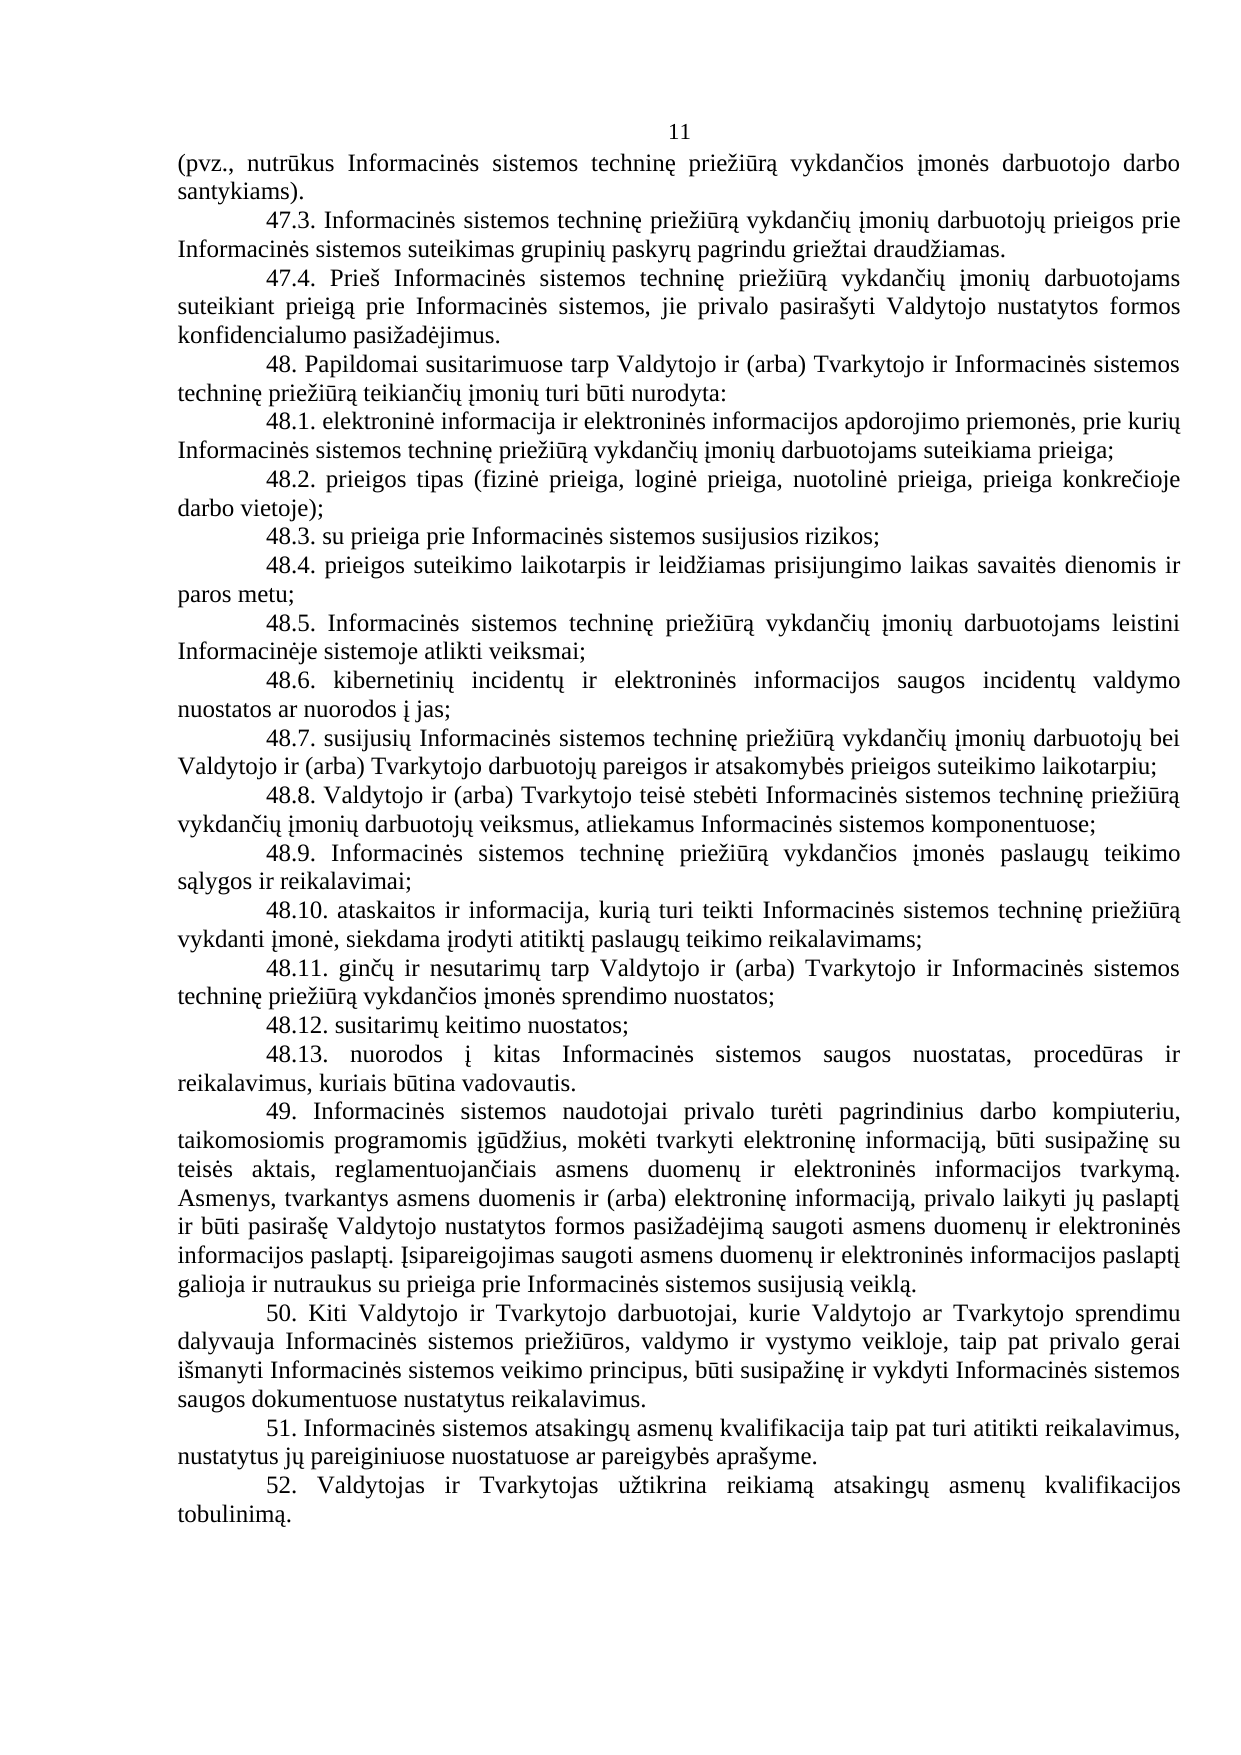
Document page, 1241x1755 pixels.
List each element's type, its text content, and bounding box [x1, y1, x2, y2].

text 48.6. kibernetinių incidentų ir elektroninės informacijos saugos incidentų valdymo nuostatos ar nuorodos į jas; [177, 665, 1181, 723]
text 48.5. Informacinės sistemos techninę priežiūrą vykdančių įmonių darbuotojams leistini Informacinėje sistemoje atlikti veiksmai; [177, 608, 1181, 665]
text 48.8. Valdytojo ir (arba) Tvarkytojo teisė stebėti Informacinės sistemos techninę priežiūrą vykdančių įmonių darbuotojų veiksmus, atliekamus Informacinės sistemos komponentuose; [177, 780, 1181, 838]
text 48.11. ginčų ir nesutarimų tarp Valdytojo ir (arba) Tvarkytojo ir Informacinės sistemos techninę priežiūrą vykdančios įmonės sprendimo nuostatos; [177, 953, 1181, 1010]
text 47.4. Prieš Informacinės sistemos techninę priežiūrą vykdančių įmonių darbuotojams suteikiant prieigą prie Informacinės sistemos, jie privalo pasirašyti Valdytojo nustatytos formos konfidencialumo pasižadėjimus. [177, 263, 1181, 349]
text 48.3. su prieiga prie Informacinės sistemos susijusios rizikos; [177, 521, 1181, 550]
text 48.2. prieigos tipas (fizinė prieiga, loginė prieiga, nuotolinė prieiga, prieiga konkrečioje darbo vietoje); [177, 464, 1181, 521]
text 48.10. ataskaitos ir informacija, kurią turi teikti Informacinės sistemos techninę priežiūrą vykdanti įmonė, siekdama įrodyti atitiktį paslaugų teikimo reikalavimams; [177, 895, 1181, 953]
text (pvz., nutrūkus Informacinės sistemos techninę priežiūrą vykdančios įmonės darbuotojo darbo santykiams). [177, 148, 1181, 205]
text 50. Kiti Valdytojo ir Tvarkytojo darbuotojai, kurie Valdytojo ar Tvarkytojo sprendimu dalyvauja Informacinės sistemos priežiūros, valdymo ir vystymo veikloje, taip pat privalo gerai išmanyti Informacinės sistemos veikimo principus, būti susipažinę ir vykdyti Informacinės sistemos saugos dokumentuose nustatytus reikalavimus. [177, 1298, 1181, 1413]
text 48. Papildomai susitarimuose tarp Valdytojo ir (arba) Tvarkytojo ir Informacinės sistemos techninę priežiūrą teikiančių įmonių turi būti nurodyta: [177, 349, 1181, 406]
text 48.13. nuorodos į kitas Informacinės sistemos saugos nuostatas, procedūras ir reikalavimus, kuriais būtina vadovautis. [177, 1039, 1181, 1096]
text 48.9. Informacinės sistemos techninę priežiūrą vykdančios įmonės paslaugų teikimo sąlygos ir reikalavimai; [177, 838, 1181, 895]
text 48.12. susitarimų keitimo nuostatos; [177, 1010, 1181, 1039]
text 48.1. elektroninė informacija ir elektroninės informacijos apdorojimo priemonės, prie kurių Informacinės sistemos techninę priežiūrą vykdančių įmonių darbuotojams suteikiama prieiga; [177, 406, 1181, 464]
text 49. Informacinės sistemos naudotojai privalo turėti pagrindinius darbo kompiuteriu, taikomosiomis programomis įgūdžius, mokėti tvarkyti elektroninę informaciją, būti susipažinę su teisės aktais, reglamentuojančiais asmens duomenų ir elektroninės informacijos tvarkymą. Asmenys, tvarkantys asmens duomenis ir (arba) elektroninę informaciją, privalo laikyti jų paslaptį ir būti pasirašę Valdytojo nustatytos formos pasižadėjimą saugoti asmens duomenų ir elektroninės informacijos paslaptį. Įsipareigojimas saugoti asmens duomenų ir elektroninės informacijos paslaptį galioja ir nutraukus su prieiga prie Informacinės sistemos susijusią veiklą. [177, 1096, 1181, 1298]
text 52. Valdytojas ir Tvarkytojas užtikrina reikiamą atsakingų asmenų kvalifikacijos tobulinimą. [177, 1470, 1181, 1528]
text 47.3. Informacinės sistemos techninę priežiūrą vykdančių įmonių darbuotojų prieigos prie Informacinės sistemos suteikimas grupinių paskyrų pagrindu griežtai draudžiamas. [177, 205, 1181, 263]
text 48.4. prieigos suteikimo laikotarpis ir leidžiamas prisijungimo laikas savaitės dienomis ir paros metu; [177, 550, 1181, 608]
text 51. Informacinės sistemos atsakingų asmenų kvalifikacija taip pat turi atitikti reikalavimus, nustatytus jų pareiginiuose nuostatuose ar pareigybės aprašyme. [177, 1413, 1181, 1470]
text 48.7. susijusių Informacinės sistemos techninę priežiūrą vykdančių įmonių darbuotojų bei Valdytojo ir (arba) Tvarkytojo darbuotojų pareigos ir atsakomybės prieigos suteikimo laikotarpiu; [177, 723, 1181, 780]
